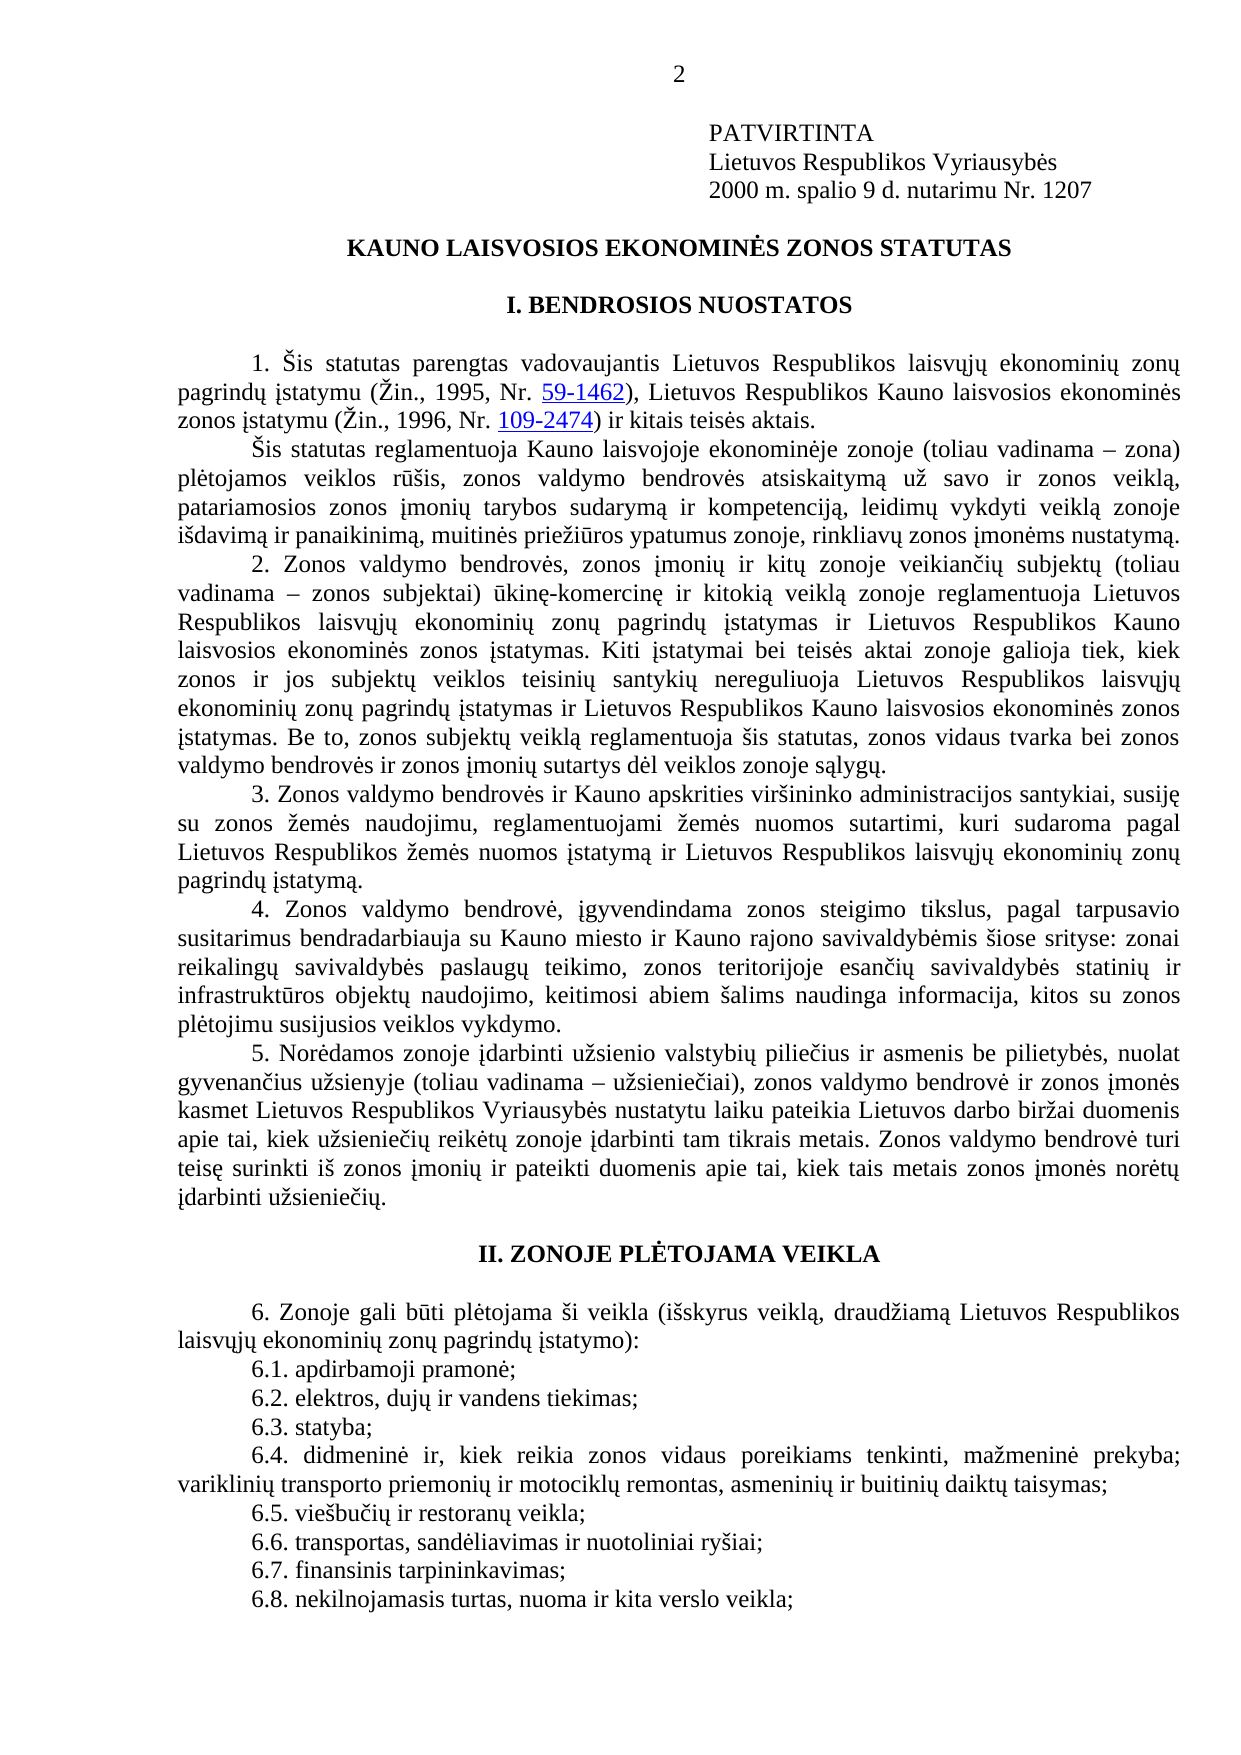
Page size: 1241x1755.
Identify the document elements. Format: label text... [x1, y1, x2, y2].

text II. ZONOJE PLĖTOJAMA VEIKLA [177, 1239, 1181, 1268]
text 6.8. nekilnojamasis turtas, nuoma ir kita verslo veikla; [177, 1584, 1181, 1613]
text 6. Zonoje gali būti plėtojama ši veikla (išskyrus veiklą, draudžiamą Lietuvos Respublikos laisvųjų ekonominių zonų pagrindų įstatymo): [177, 1297, 1181, 1354]
text 6.5. viešbučių ir restoranų veikla; [177, 1498, 1181, 1527]
text 4. Zonos valdymo bendrovė, įgyvendindama zonos steigimo tikslus, pagal tarpusavio susitarimus bendradarbiauja su Kauno miesto ir Kauno rajono savivaldybėmis šiose srityse: zonai reikalingų savivaldybės paslaugų teikimo, zonos teritorijoje esančių savivaldybės statinių ir infrastruktūros objektų naudojimo, keitimosi abiem šalims naudinga informacija, kitos su zonos plėtojimu susijusios veiklos vykdymo. [177, 894, 1181, 1038]
text Patvirtinta [709, 118, 1181, 147]
text 5. Norėdamos zonoje įdarbinti užsienio valstybių piliečius ir asmenis be pilietybės, nuolat gyvenančius užsienyje (toliau vadinama – užsieniečiai), zonos valdymo bendrovė ir zonos įmonės kasmet Lietuvos Respublikos Vyriausybės nustatytu laiku pateikia Lietuvos darbo biržai duomenis apie tai, kiek užsieniečių reikėtų zonoje įdarbinti tam tikrais metais. Zonos valdymo bendrovė turi teisę surinkti iš zonos įmonių ir pateikti duomenis apie tai, kiek tais metais zonos įmonės norėtų įdarbinti užsieniečių. [177, 1038, 1181, 1211]
text 6.1. apdirbamoji pramonė; [177, 1354, 1181, 1383]
text Šis statutas reglamentuoja Kauno laisvojoje ekonominėje zonoje (toliau vadinama – zona) plėtojamos veiklos rūšis, zonos valdymo bendrovės atsiskaitymą už savo ir zonos veiklą, patariamosios zonos įmonių tarybos sudarymą ir kompetenciją, leidimų vykdyti veiklą zonoje išdavimą ir panaikinimą, muitinės priežiūros ypatumus zonoje, rinkliavų zonos įmonėms nustatymą. [177, 434, 1181, 549]
text 6.2. elektros, dujų ir vandens tiekimas; [177, 1383, 1181, 1412]
text I. BENDROSIOS NUOSTATOS [177, 291, 1181, 319]
text 6.3. statyba; [177, 1412, 1181, 1441]
text 2. Zonos valdymo bendrovės, zonos įmonių ir kitų zonoje veikiančių subjektų (toliau vadinama – zonos subjektai) ūkinę-komercinę ir kitokią veiklą zonoje reglamentuoja Lietuvos Respublikos laisvųjų ekonominių zonų pagrindų įstatymas ir Lietuvos Respublikos Kauno laisvosios ekonominės zonos įstatymas. Kiti įstatymai bei teisės aktai zonoje galioja tiek, kiek zonos ir jos subjektų veiklos teisinių santykių nereguliuoja Lietuvos Respublikos laisvųjų ekonominių zonų pagrindų įstatymas ir Lietuvos Respublikos Kauno laisvosios ekonominės zonos įstatymas. Be to, zonos subjektų veiklą reglamentuoja šis statutas, zonos vidaus tvarka bei zonos valdymo bendrovės ir zonos įmonių sutartys dėl veiklos zonoje sąlygų. [177, 549, 1181, 779]
text 1. Šis statutas parengtas vadovaujantis Lietuvos Respublikos laisvųjų ekonominių zonų pagrindų įstatymu (Žin., 1995, Nr. 59-1462), Lietuvos Respublikos Kauno laisvosios ekonominės zonos įstatymu (Žin., 1996, Nr. 109-2474) ir kitais teisės aktais. [177, 348, 1181, 434]
text 2000 m. spalio 9 d. nutarimu Nr. 1207 [177, 176, 1181, 204]
text Lietuvos Respublikos Vyriausybės [177, 147, 1181, 176]
text 6.6. transportas, sandėliavimas ir nuotoliniai ryšiai; [177, 1527, 1181, 1556]
text KAUNO LAISVOSIOS EKONOMINĖS ZONOS STATUTAS [177, 233, 1181, 262]
text 6.4. didmeninė ir, kiek reikia zonos vidaus poreikiams tenkinti, mažmeninė prekyba; variklinių transporto priemonių ir motociklų remontas, asmeninių ir buitinių daiktų taisymas; [177, 1441, 1181, 1498]
text 6.7. finansinis tarpininkavimas; [177, 1556, 1181, 1584]
text 3. Zonos valdymo bendrovės ir Kauno apskrities viršininko administracijos santykiai, susiję su zonos žemės naudojimu, reglamentuojami žemės nuomos sutartimi, kuri sudaroma pagal Lietuvos Respublikos žemės nuomos įstatymą ir Lietuvos Respublikos laisvųjų ekonominių zonų pagrindų įstatymą. [177, 779, 1181, 894]
